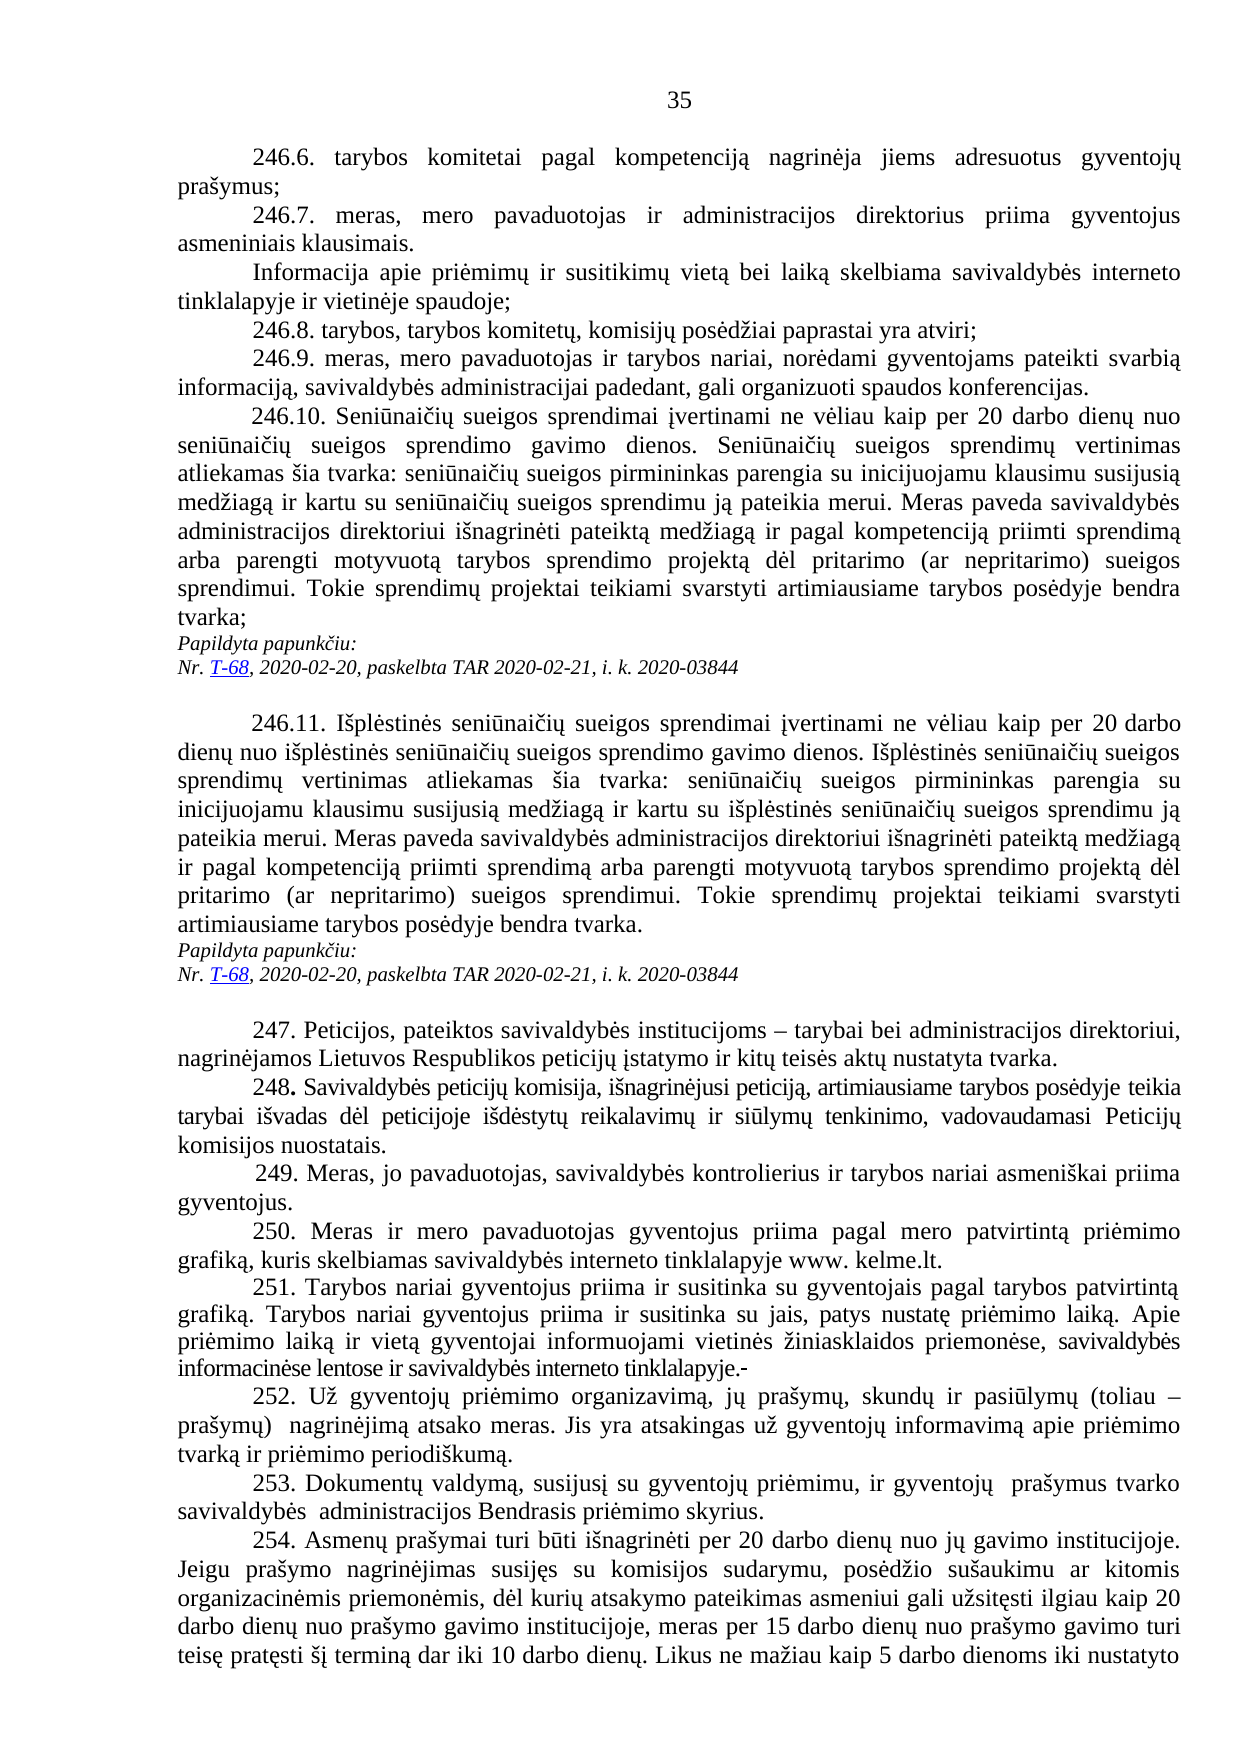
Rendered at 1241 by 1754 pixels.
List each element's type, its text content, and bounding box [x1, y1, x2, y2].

text Informacija apie priėmimų ir susitikimų vietą bei laiką skelbiama savivaldybės interneto tinklalapyje ir vietinėje spaudoje; [177, 257, 1181, 315]
text 252. Už gyventojų priėmimo organizavimą, jų prašymų, skundų ir pasiūlymų (toliau – prašymų) nagrinėjimą atsako meras. Jis yra atsakingas už gyventojų informavimą apie priėmimo tvarką ir priėmimo periodiškumą. [177, 1381, 1181, 1468]
text 246.8. tarybos, tarybos komitetų, komisijų posėdžiai paprastai yra atviri; [177, 315, 1181, 343]
text 246.6. tarybos komitetai pagal kompetenciją nagrinėja jiems adresuotus gyventojų prašymus; [177, 142, 1181, 200]
text 246.11. Išplėstinės seniūnaičių sueigos sprendimai įvertinami ne vėliau kaip per 20 darbo dienų nuo išplėstinės seniūnaičių sueigos sprendimo gavimo dienos. Išplėstinės seniūnaičių sueigos sprendimų vertinimas atliekamas šia tvarka: seniūnaičių sueigos pirmininkas parengia su inicijuojamu klausimu susijusią medžiagą ir kartu su išplėstinės seniūnaičių sueigos sprendimu ją pateikia merui. Meras paveda savivaldybės administracijos direktoriui išnagrinėti pateiktą medžiagą ir pagal kompetenciją priimti sprendimą arba parengti motyvuotą tarybos sprendimo projektą dėl pritarimo (ar nepritarimo) sueigos sprendimui. Tokie sprendimų projektai teikiami svarstyti artimiausiame tarybos posėdyje bendra tvarka. [177, 708, 1181, 938]
text Nr. T-68, 2020-02-20, paskelbta TAR 2020-02-21, i. k. 2020-03844 [177, 655, 1181, 679]
text Nr. T-68, 2020-02-20, paskelbta TAR 2020-02-21, i. k. 2020-03844 [177, 962, 1181, 986]
text Papildyta papunkčiu: [177, 631, 1181, 655]
text 251. Tarybos nariai gyventojus priima ir susitinka su gyventojais pagal tarybos patvirtintą grafiką. Tarybos nariai gyventojus priima ir susitinka su jais, patys nustatę priėmimo laiką. Apie priėmimo laiką ir vietą gyventojai informuojami vietinės žiniasklaidos priemonėse, savivaldybės informacinėse lentose ir savivaldybės interneto tinklalapyje. [177, 1273, 1180, 1381]
text 248. Savivaldybės peticijų komisija, išnagrinėjusi peticiją, artimiausiame tarybos posėdyje teikia tarybai išvadas dėl peticijoje išdėstytų reikalavimų ir siūlymų tenkinimo, vadovaudamasi Peticijų komisijos nuostatais. [177, 1072, 1181, 1158]
text 250. Meras ir mero pavaduotojas gyventojus priima pagal mero patvirtintą priėmimo grafiką, kuris skelbiamas savivaldybės interneto tinklalapyje www. kelme.lt. [177, 1216, 1181, 1273]
text 254. Asmenų prašymai turi būti išnagrinėti per 20 darbo dienų nuo jų gavimo institucijoje. Jeigu prašymo nagrinėjimas susijęs su komisijos sudarymu, posėdžio sušaukimu ar kitomis organizacinėmis priemonėmis, dėl kurių atsakymo pateikimas asmeniui gali užsitęsti ilgiau kaip 20 darbo dienų nuo prašymo gavimo institucijoje, meras per 15 darbo dienų nuo prašymo gavimo turi teisę pratęsti šį terminą dar iki 10 darbo dienų. Likus ne mažiau kaip 5 darbo dienoms iki nustatyto [177, 1525, 1181, 1669]
text Papildyta papunkčiu: [177, 938, 1181, 962]
text 247. Peticijos, pateiktos savivaldybės institucijoms – tarybai bei administracijos direktoriui, nagrinėjamos Lietuvos Respublikos peticijų įstatymo ir kitų teisės aktų nustatyta tvarka. [177, 1015, 1181, 1072]
text 246.7. meras, mero pavaduotojas ir administracijos direktorius priima gyventojus asmeniniais klausimais. [177, 200, 1181, 257]
text 249. Meras, jo pavaduotojas, savivaldybės kontrolierius ir tarybos nariai asmeniškai priima gyventojus. [177, 1158, 1181, 1216]
text 246.9. meras, mero pavaduotojas ir tarybos nariai, norėdami gyventojams pateikti svarbią informaciją, savivaldybės administracijai padedant, gali organizuoti spaudos konferencijas. [177, 343, 1181, 401]
text 246.10. Seniūnaičių sueigos sprendimai įvertinami ne vėliau kaip per 20 darbo dienų nuo seniūnaičių sueigos sprendimo gavimo dienos. Seniūnaičių sueigos sprendimų vertinimas atliekamas šia tvarka: seniūnaičių sueigos pirmininkas parengia su inicijuojamu klausimu susijusią medžiagą ir kartu su seniūnaičių sueigos sprendimu ją pateikia merui. Meras paveda savivaldybės administracijos direktoriui išnagrinėti pateiktą medžiagą ir pagal kompetenciją priimti sprendimą arba parengti motyvuotą tarybos sprendimo projektą dėl pritarimo (ar nepritarimo) sueigos sprendimui. Tokie sprendimų projektai teikiami svarstyti artimiausiame tarybos posėdyje bendra tvarka; [177, 401, 1181, 631]
text 253. Dokumentų valdymą, susijusį su gyventojų priėmimu, ir gyventojų prašymus tvarko savivaldybės administracijos Bendrasis priėmimo skyrius. [177, 1468, 1181, 1525]
